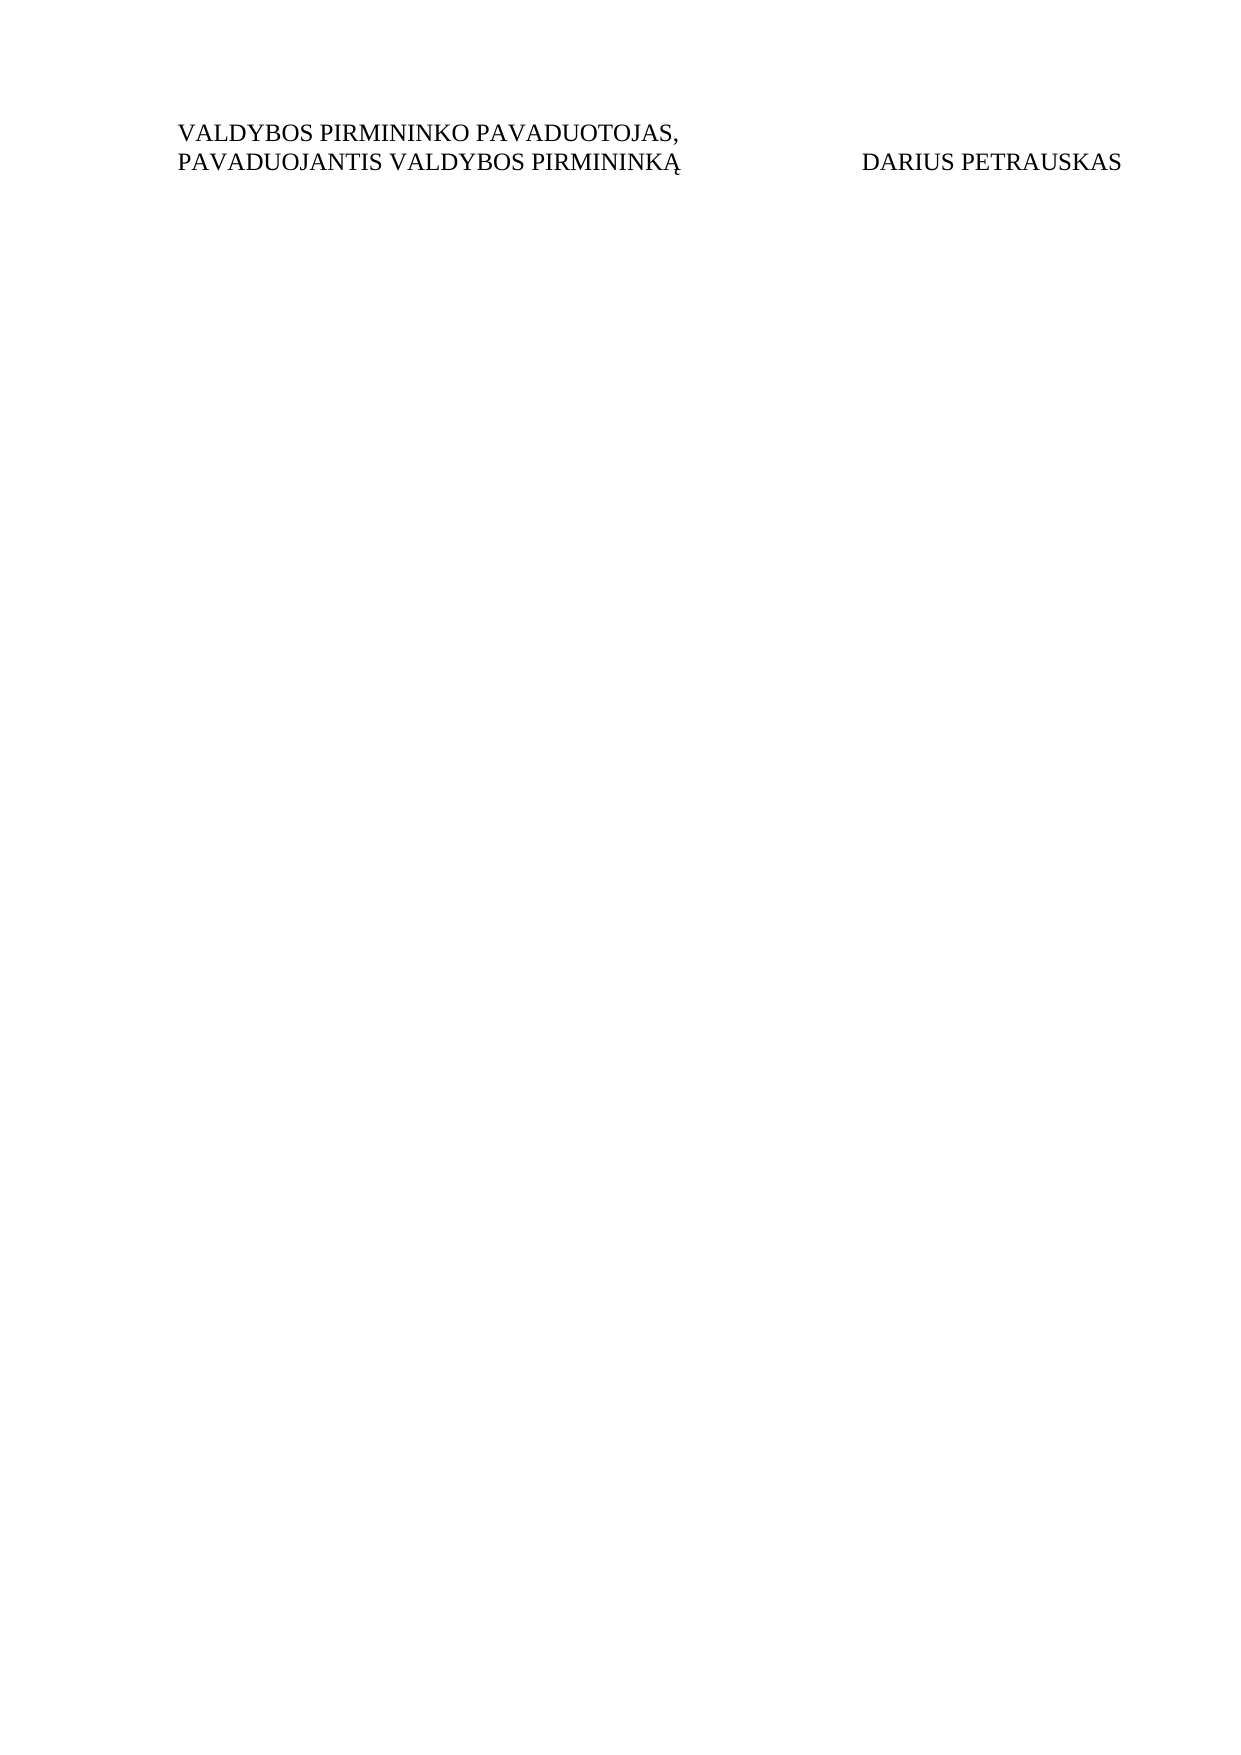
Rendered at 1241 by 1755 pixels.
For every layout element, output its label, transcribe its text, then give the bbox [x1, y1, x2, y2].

text Valdybos pirmininko pavaduotojas, [177, 118, 1166, 147]
text pavaduojantis Valdybos pirmininką Darius Petrauskas [177, 147, 1166, 176]
